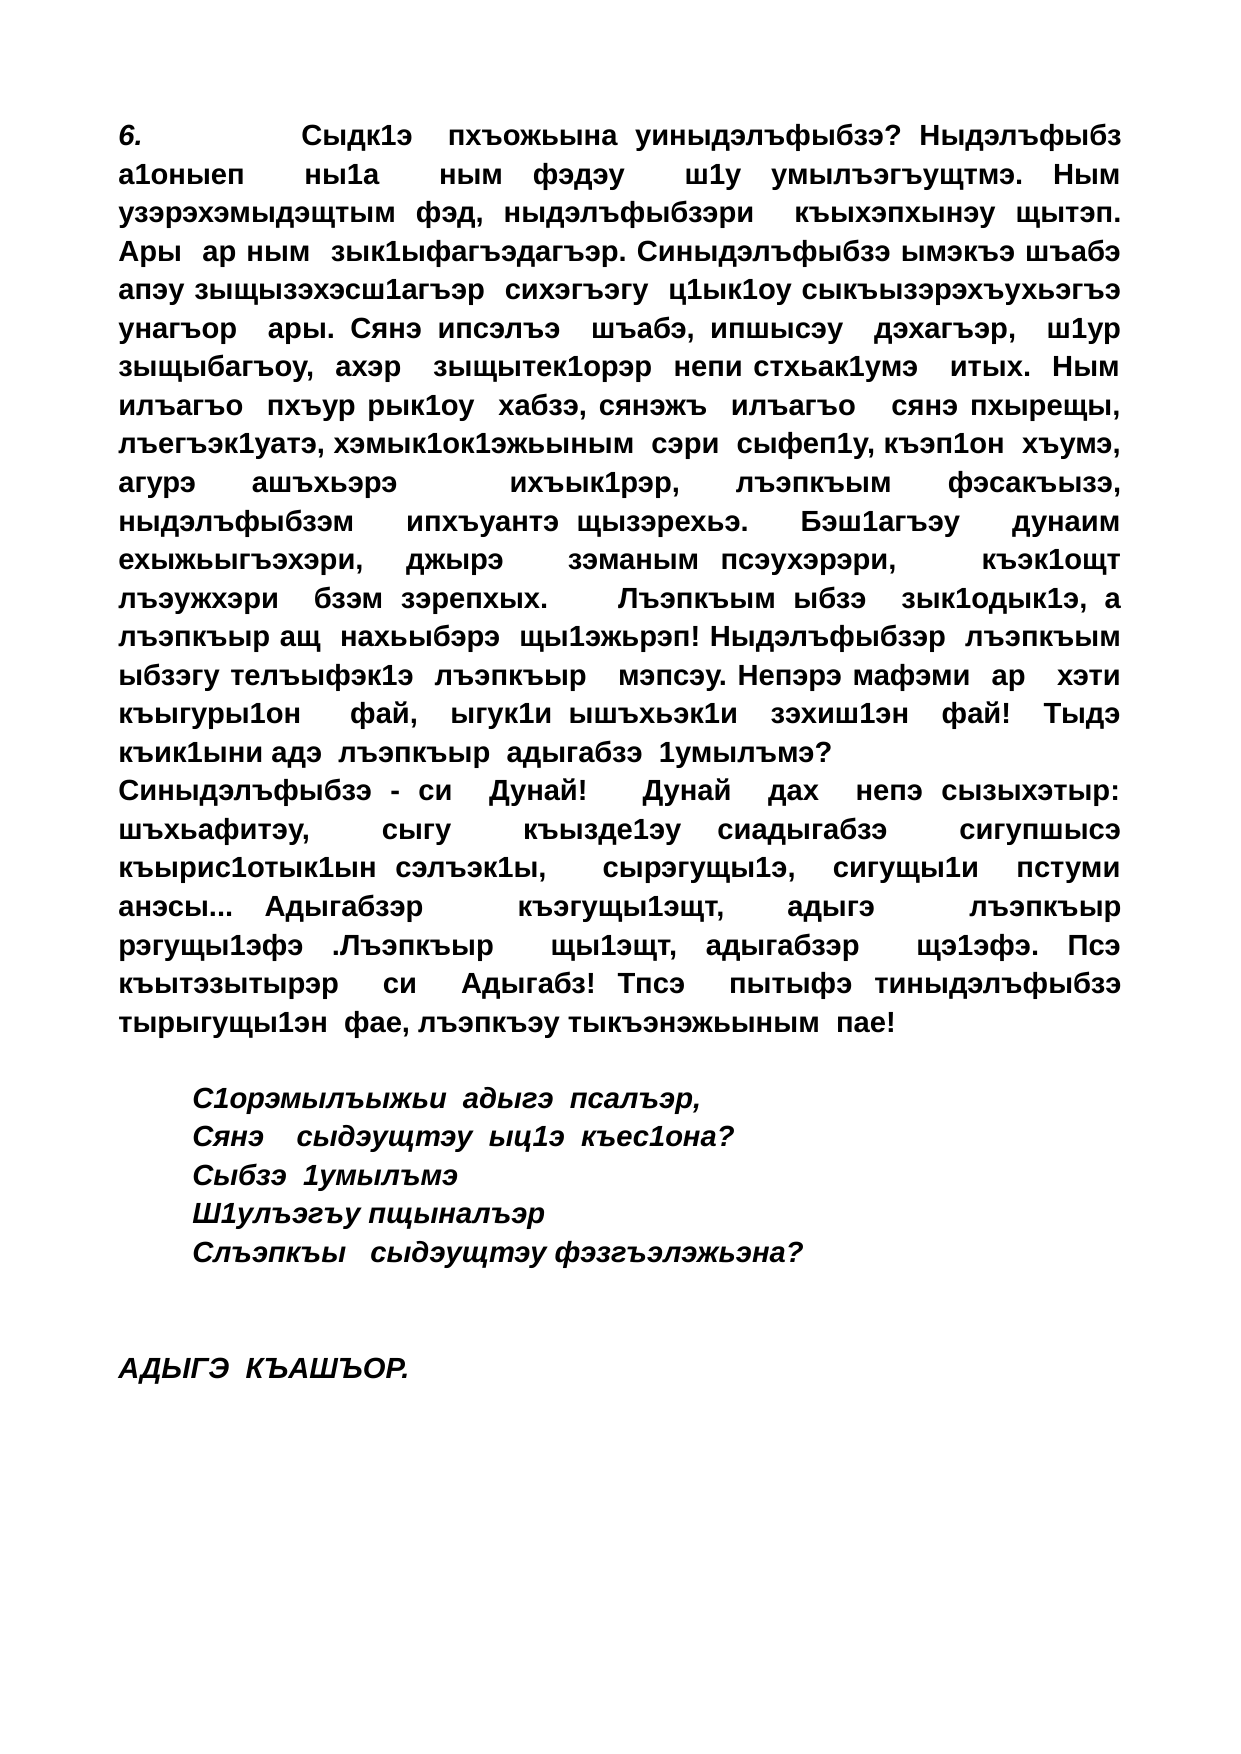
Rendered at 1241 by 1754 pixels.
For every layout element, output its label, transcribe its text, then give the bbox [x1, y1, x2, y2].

subtitle Сянэ сыдэущтэу ыц1э къес1она? [118, 1119, 1122, 1153]
subtitle Ш1улъэгъу пщыналъэр [118, 1196, 1122, 1230]
subtitle 6. Сыдк1э пхъожьына уиныдэлъфыбзэ? Ныдэлъфыбз а1оныеп ны1а ным фэдэу ш1у умылъэгъущтмэ. Ным узэрэхэмыдэщтым фэд, ныдэлъфыбзэри къыхэпхынэу щытэп. Ары ар ным зык1ыфагъэдагъэр. Синыдэлъфыбзэ ымэкъэ шъабэ апэу зыщызэхэсш1агъэр сихэгъэгу ц1ык1оу сыкъызэрэхъухьэгъэ унагъор ары. Сянэ ипсэлъэ шъабэ, ипшысэу дэхагъэр, ш1ур зыщыбагъоу, ахэр зыщытек1орэр непи стхьак1умэ итых. Ным илъагъо пхъур рык1оу хабзэ, сянэжъ илъагъо сянэ пхырещы, лъегъэк1уатэ, хэмык1ок1эжьыным сэри сыфеп1у, къэп1он хъумэ, агурэ ашъхьэрэ ихъык1рэр, лъэпкъым фэсакъызэ, ныдэлъфыбзэм ипхъуантэ щызэрехьэ. Бэш1агъэу дунаим ехыжьыгъэхэри, джырэ зэманым псэухэрэри, къэк1ощт лъэужхэри бзэм зэрепхых. Лъэпкъым ыбзэ зык1одык1э, а лъэпкъыр ащ нахьыбэрэ щы1эжьрэп! Ныдэлъфыбзэр лъэпкъым ыбзэгу телъыфэк1э лъэпкъыр мэпсэу. Непэрэ мафэми ар хэти къыгуры1он фай, ыгук1и ышъхьэк1и зэхиш1эн фай! Тыдэ къик1ыни адэ лъэпкъыр адыгабзэ 1умылъмэ? [118, 118, 1122, 768]
subtitle С1орэмылъыжьи адыгэ псалъэр, [118, 1081, 1122, 1114]
subtitle Сыбзэ 1умылъмэ [118, 1158, 1122, 1191]
subtitle Слъэпкъы сыдэущтэу фэзгъэлэжьэна? [118, 1235, 1122, 1268]
subtitle АДЫГЭ КЪАШЪОР. [118, 1351, 1122, 1384]
subtitle Синыдэлъфыбзэ - си Дунай! Дунай дах непэ сызыхэтыр: шъхьафитэу, сыгу къызде1эу сиадыгабзэ сигупшысэ къырис1отык1ын сэлъэк1ы, сырэгущы1э, сигущы1и пстуми анэсы... Адыгабзэр къэгущы1эщт, адыгэ лъэпкъыр рэгущы1эфэ .Лъэпкъыр щы1эщт, адыгабзэр щэ1эфэ. Псэ къытэзытырэр си Адыгабз! Тпсэ пытыфэ тиныдэлъфыбзэ тырыгущы1эн фае, лъэпкъэу тыкъэнэжьыным пае! [118, 773, 1122, 1038]
